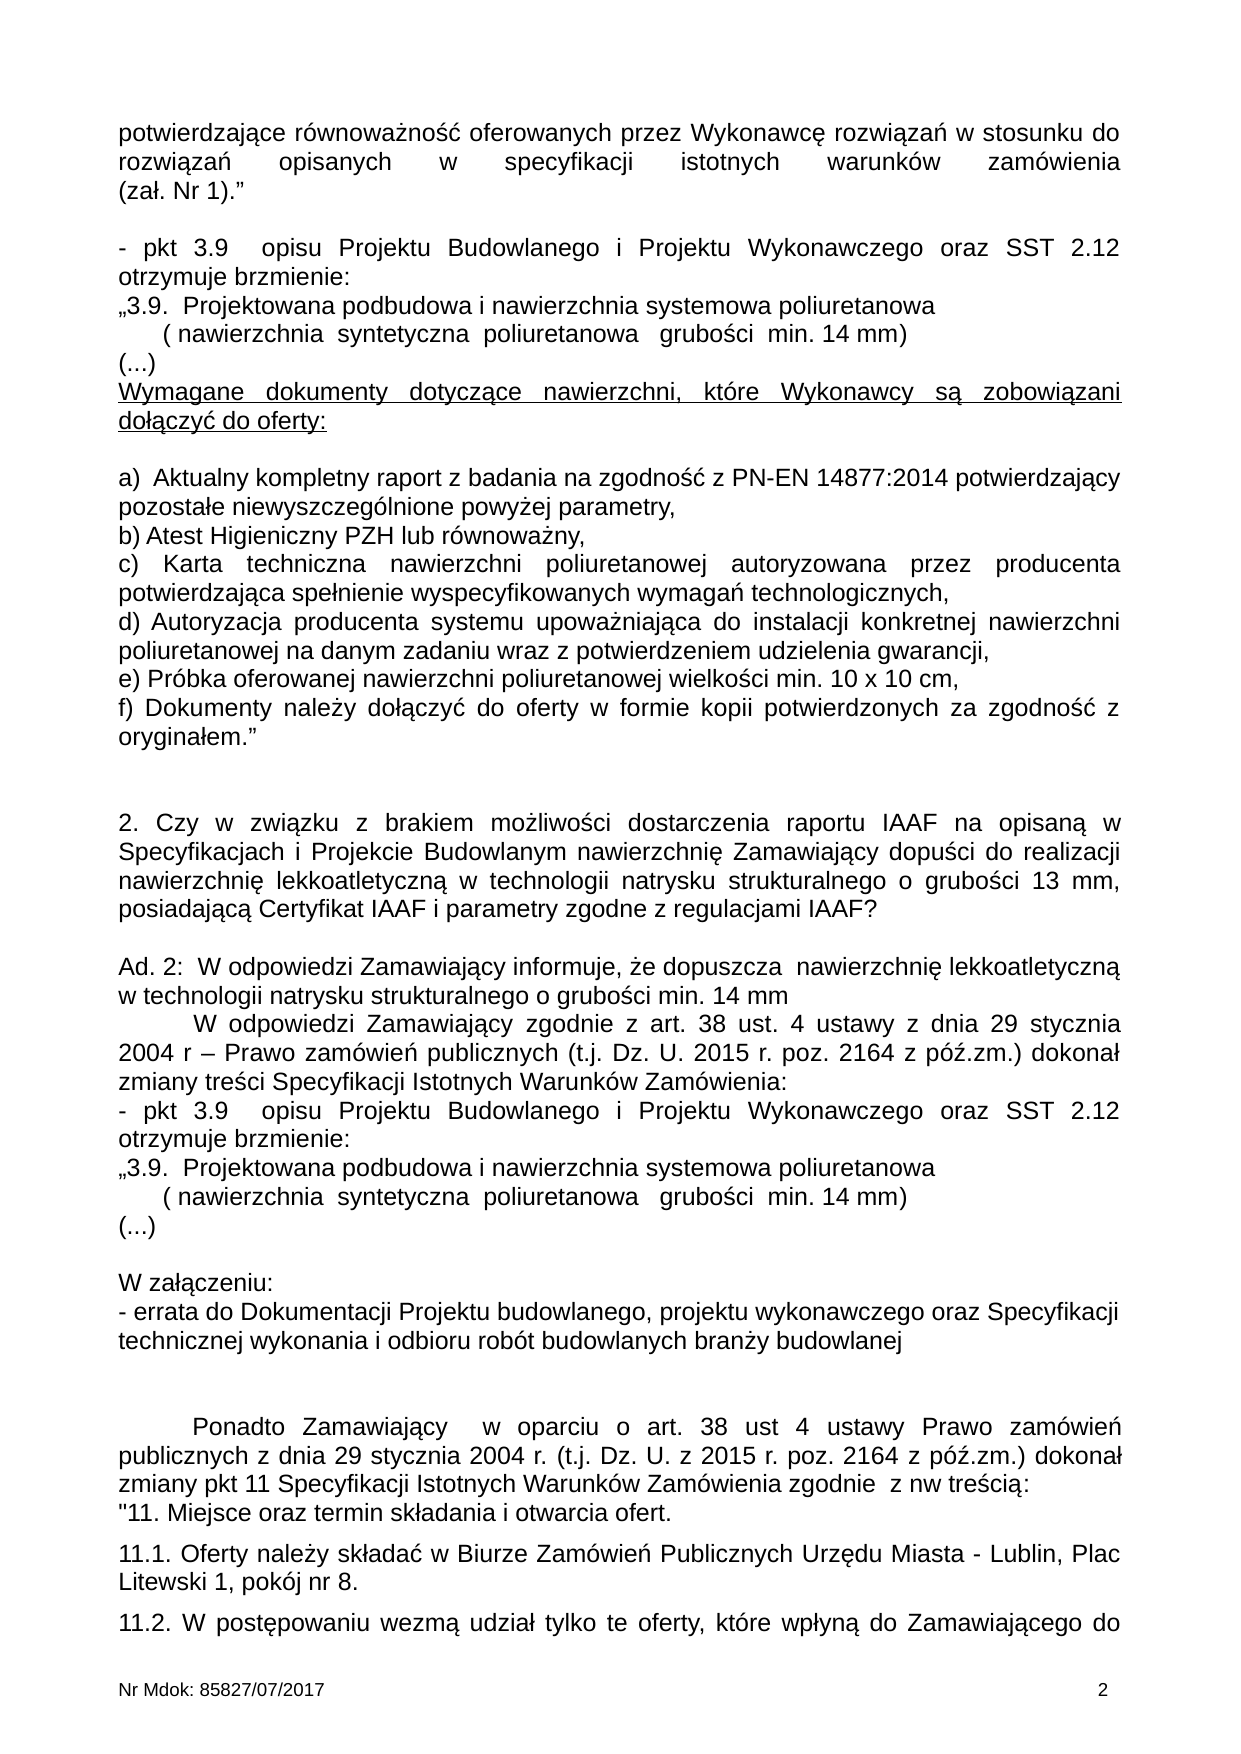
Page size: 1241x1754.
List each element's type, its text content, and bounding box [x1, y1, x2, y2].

text ( nawierzchnia syntetyczna poliuretanowa grubości min. 14 mm) [118, 1182, 1122, 1211]
text (...) [118, 1211, 1122, 1239]
text - pkt 3.9 opisu Projektu Budowlanego i Projektu Wykonawczego oraz SST 2.12 otrzymuje brzmienie: [118, 1096, 1122, 1153]
text potwierdzające równoważność oferowanych przez Wykonawcę rozwiązań w stosunku do rozwiązań opisanych w specyfikacji istotnych warunków zamówienia (zał. Nr 1).” [118, 118, 1122, 204]
text 11.2. W postępowaniu wezmą udział tylko te oferty, które wpłyną do Zamawiającego do [118, 1608, 1122, 1637]
text - pkt 3.9 opisu Projektu Budowlanego i Projektu Wykonawczego oraz SST 2.12 otrzymuje brzmienie: [118, 233, 1122, 291]
text 2. Czy w związku z brakiem możliwości dostarczenia raportu IAAF na opisaną w Specyfikacjach i Projekcie Budowlanym nawierzchnię Zamawiający dopuści do realizacji nawierzchnię lekkoatletyczną w technologii natrysku strukturalnego o grubości 13 mm, posiadającą Certyfikat IAAF i parametry zgodne z regulacjami IAAF? [118, 808, 1122, 923]
text „3.9. Projektowana podbudowa i nawierzchnia systemowa poliuretanowa [118, 291, 1122, 319]
list Wymagane dokumenty dotyczące nawierzchni, które Wykonawcy są zobowiązani [118, 377, 1122, 402]
text „3.9. Projektowana podbudowa i nawierzchnia systemowa poliuretanowa [118, 1153, 1122, 1182]
text W odpowiedzi Zamawiający zgodnie z art. 38 ust. 4 ustawy z dnia 29 stycznia 2004 r – Prawo zamówień publicznych (t.j. Dz. U. 2015 r. poz. 2164 z póź.zm.) dokonał zmiany treści Specyfikacji Istotnych Warunków Zamówienia: [118, 1009, 1122, 1096]
text "11. Miejsce oraz termin składania i otwarcia ofert. [118, 1498, 1122, 1527]
text Ponadto Zamawiający w oparciu o art. 38 ust 4 ustawy Prawo zamówień publicznych z dnia 29 stycznia 2004 r. (t.j. Dz. U. z 2015 r. poz. 2164 z póź.zm.) dokonał zmiany pkt 11 Specyfikacji Istotnych Warunków Zamówienia zgodnie z nw treścią: [118, 1412, 1122, 1498]
text Ad. 2: W odpowiedzi Zamawiający informuje, że dopuszcza nawierzchnię lekkoatletyczną w technologii natrysku strukturalnego o grubości min. 14 mm [118, 952, 1122, 1009]
list a) Aktualny kompletny raport z badania na zgodność z PN-EN 14877:2014 potwierdzający pozostałe niewyszczególnione powyżej parametry, [118, 463, 1122, 521]
list b) Atest Higieniczny PZH lub równoważny, [118, 521, 1122, 549]
list dołączyć do oferty: [118, 403, 1122, 434]
list d) Autoryzacja producenta systemu upoważniająca do instalacji konkretnej nawierzchni poliuretanowej na danym zadaniu wraz z potwierdzeniem udzielenia gwarancji, [118, 607, 1122, 664]
text ( nawierzchnia syntetyczna poliuretanowa grubości min. 14 mm) [118, 319, 1122, 348]
list e) Próbka oferowanej nawierzchni poliuretanowej wielkości min. 10 x 10 cm, [118, 664, 1122, 693]
text (...) [118, 348, 1122, 377]
text W załączeniu: [118, 1268, 1122, 1297]
text - errata do Dokumentacji Projektu budowlanego, projektu wykonawczego oraz Specyfikacji technicznej wykonania i odbioru robót budowlanych branży budowlanej [118, 1297, 1122, 1354]
list c) Karta techniczna nawierzchni poliuretanowej autoryzowana przez producenta potwierdzająca spełnienie wyspecyfikowanych wymagań technologicznych, [118, 549, 1122, 607]
list f) Dokumenty należy dołączyć do oferty w formie kopii potwierdzonych za zgodność z oryginałem.” [118, 693, 1122, 751]
text 11.1. Oferty należy składać w Biurze Zamówień Publicznych Urzędu Miasta - Lublin, Plac Litewski 1, pokój nr 8. [118, 1539, 1122, 1596]
